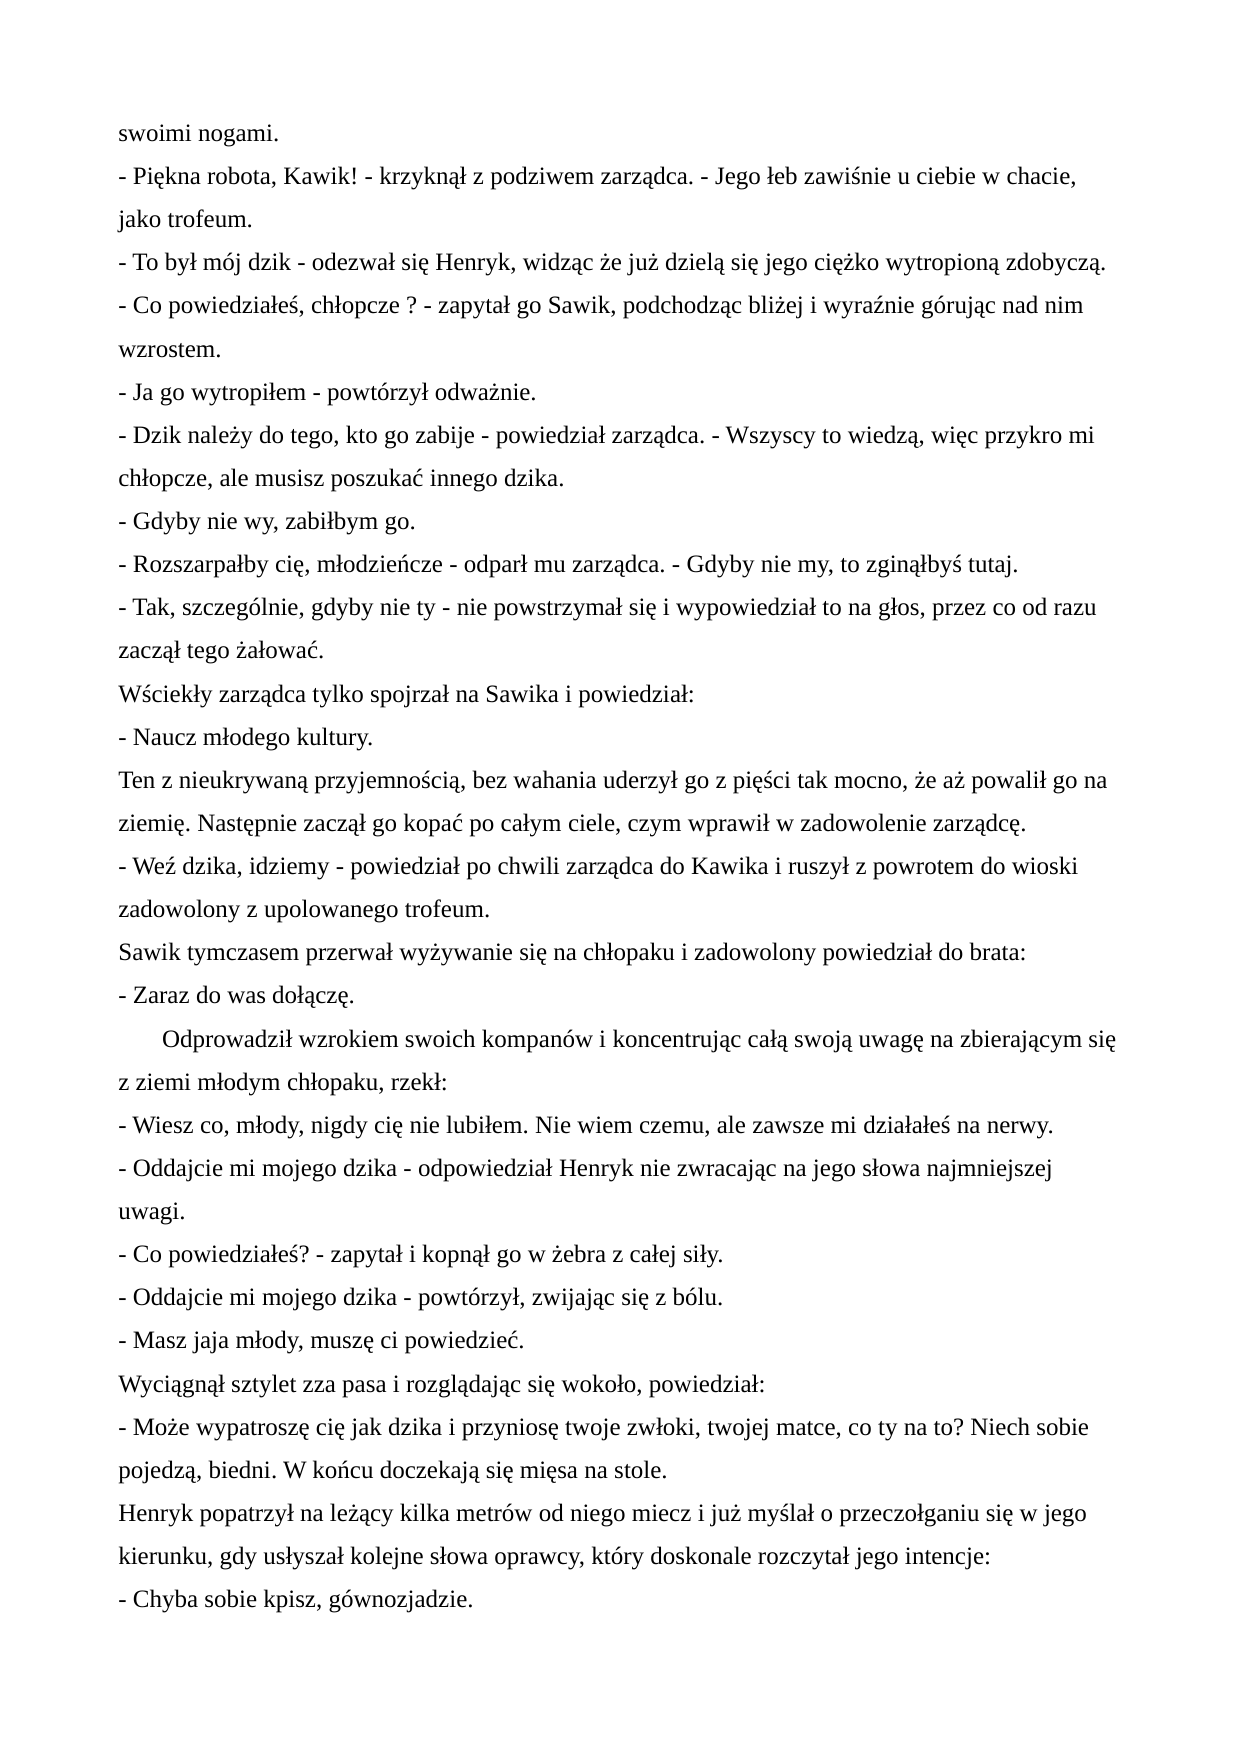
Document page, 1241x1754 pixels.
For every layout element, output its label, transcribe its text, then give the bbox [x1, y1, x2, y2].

text swoimi nogami. [118, 118, 1122, 147]
text - Co powiedziałeś? - zapytał i kopnął go w żebra z całej siły. [118, 1239, 1122, 1268]
text - To był mój dzik - odezwał się Henryk, widząc że już dzielą się jego ciężko wytropioną zdobyczą. [118, 247, 1122, 276]
text - Dzik należy do tego, kto go zabije - powiedział zarządca. - Wszyscy to wiedzą, więc przykro mi chłopcze, ale musisz poszukać innego dzika. [118, 420, 1122, 492]
text - Chyba sobie kpisz, gównozjadzie. [118, 1584, 1122, 1613]
text - Wiesz co, młody, nigdy cię nie lubiłem. Nie wiem czemu, ale zawsze mi działałeś na nerwy. [118, 1110, 1122, 1139]
text - Co powiedziałeś, chłopcze ? - zapytał go Sawik, podchodząc bliżej i wyraźnie górując nad nim wzrostem. [118, 291, 1122, 362]
text - Gdyby nie wy, zabiłbym go. [118, 506, 1122, 535]
text - Może wypatroszę cię jak dzika i przyniosę twoje zwłoki, twojej matce, co ty na to? Niech sobie pojedzą, biedni. W końcu doczekają się mięsa na stole. [118, 1412, 1122, 1484]
text - Piękna robota, Kawik! - krzyknął z podziwem zarządca. - Jego łeb zawiśnie u ciebie w chacie, jako trofeum. [118, 161, 1122, 233]
text Odprowadził wzrokiem swoich kompanów i koncentrując całą swoją uwagę na zbierającym się z ziemi młodym chłopaku, rzekł: [118, 1024, 1122, 1096]
text - Weź dzika, idziemy - powiedział po chwili zarządca do Kawika i ruszył z powrotem do wioski zadowolony z upolowanego trofeum. [118, 851, 1122, 923]
text - Oddajcie mi mojego dzika - odpowiedział Henryk nie zwracając na jego słowa najmniejszej uwagi. [118, 1153, 1122, 1225]
text Wściekły zarządca tylko spojrzał na Sawika i powiedział: [118, 679, 1122, 707]
text - Naucz młodego kultury. [118, 722, 1122, 751]
text - Ja go wytropiłem - powtórzył odważnie. [118, 377, 1122, 406]
text - Zaraz do was dołączę. [118, 981, 1122, 1009]
text Sawik tymczasem przerwał wyżywanie się na chłopaku i zadowolony powiedział do brata: [118, 937, 1122, 966]
text - Oddajcie mi mojego dzika - powtórzył, zwijając się z bólu. [118, 1282, 1122, 1311]
text Ten z nieukrywaną przyjemnością, bez wahania uderzył go z pięści tak mocno, że aż powalił go na ziemię. Następnie zaczął go kopać po całym ciele, czym wprawił w zadowolenie zarządcę. [118, 765, 1122, 837]
text - Rozszarpałby cię, młodzieńcze - odparł mu zarządca. - Gdyby nie my, to zginąłbyś tutaj. [118, 549, 1122, 578]
text - Tak, szczególnie, gdyby nie ty - nie powstrzymał się i wypowiedział to na głos, przez co od razu zaczął tego żałować. [118, 592, 1122, 664]
text Wyciągnął sztylet zza pasa i rozglądając się wokoło, powiedział: [118, 1369, 1122, 1397]
text - Masz jaja młody, muszę ci powiedzieć. [118, 1326, 1122, 1354]
text Henryk popatrzył na leżący kilka metrów od niego miecz i już myślał o przeczołganiu się w jego kierunku, gdy usłyszał kolejne słowa oprawcy, który doskonale rozczytał jego intencje: [118, 1498, 1122, 1570]
